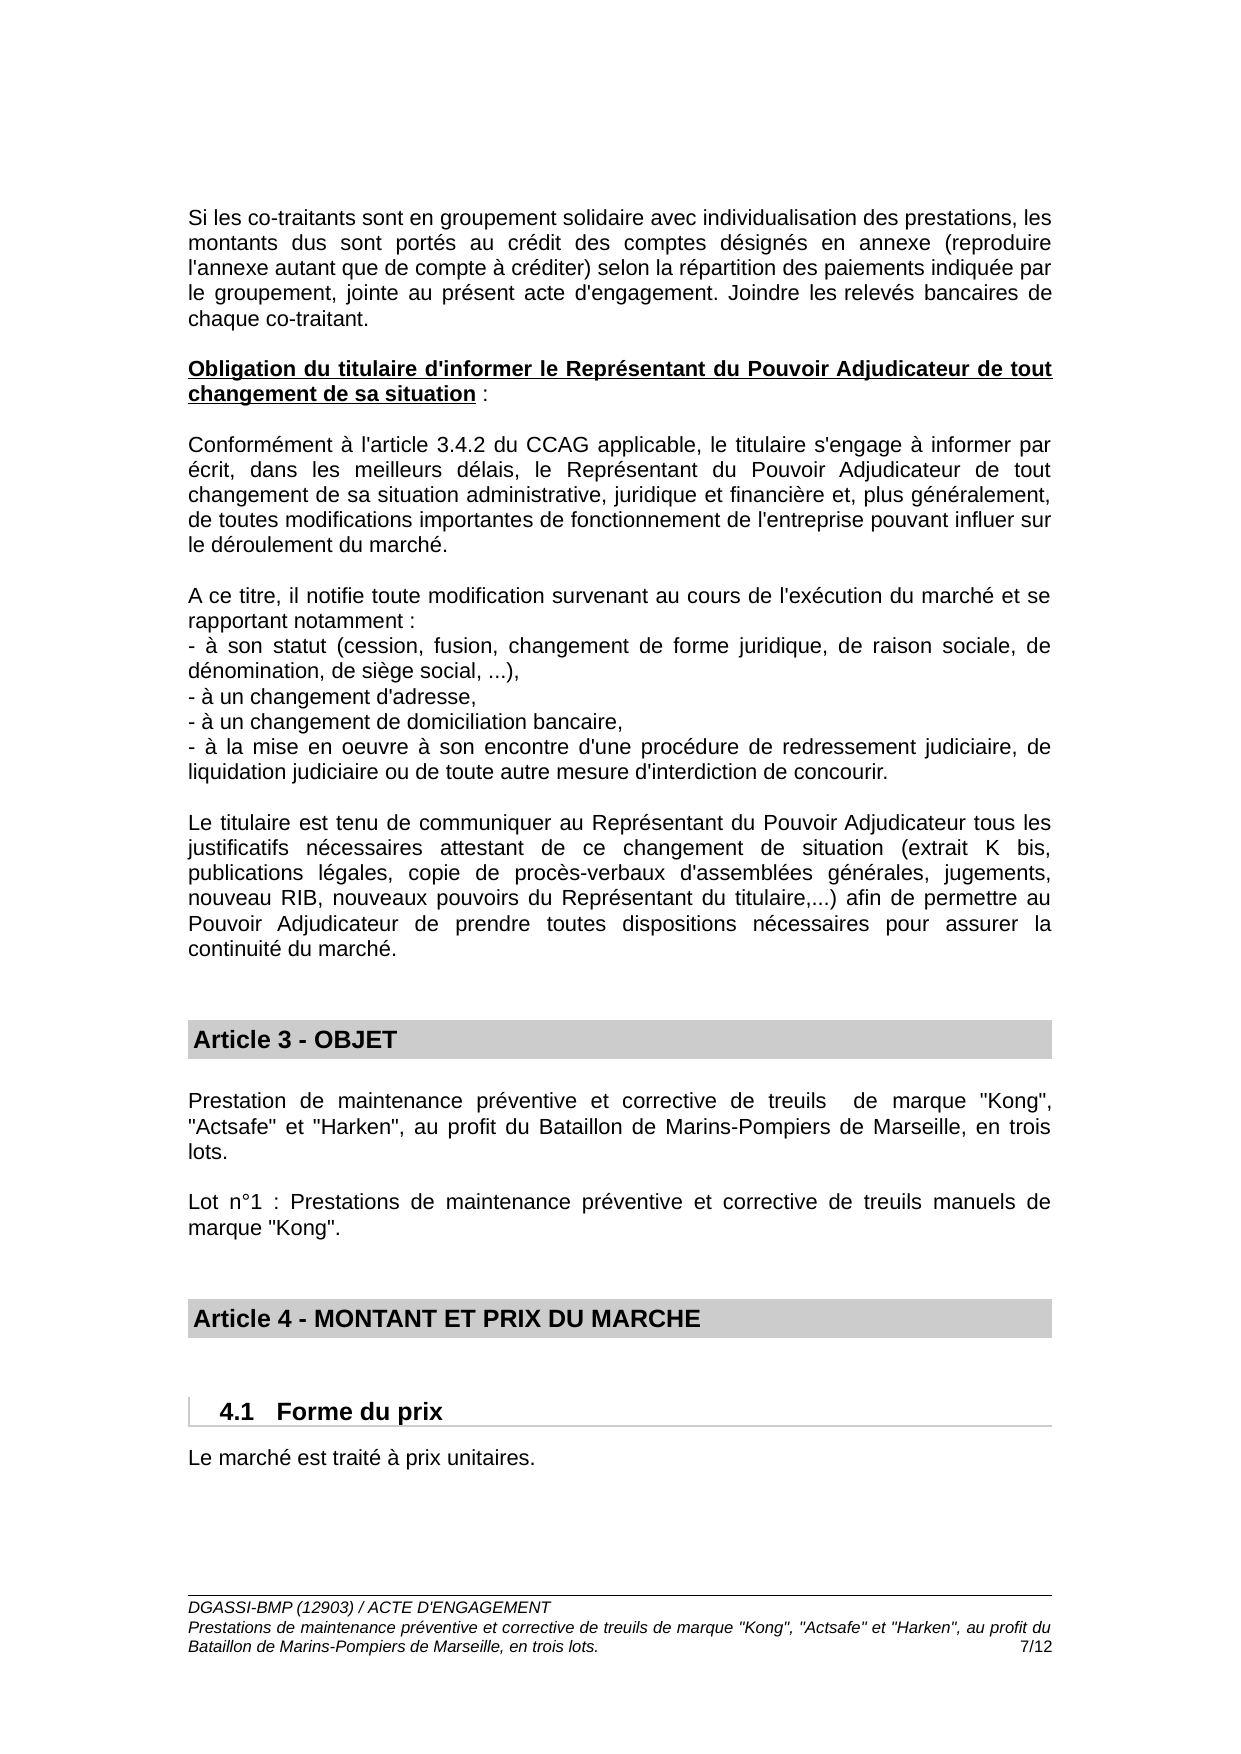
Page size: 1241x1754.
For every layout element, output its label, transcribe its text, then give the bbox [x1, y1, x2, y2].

text Le titulaire est tenu de communiquer au Représentant du Pouvoir Adjudicateur tous les justificatifs nécessaires attestant de ce changement de situation (extrait K bis, publications légales, copie de procès-verbaux d'assemblées générales, jugements, nouveau RIB, nouveaux pouvoirs du Représentant du titulaire,...) afin de permettre au Pouvoir Adjudicateur de prendre toutes dispositions nécessaires pour assurer la continuité du marché. [188, 809, 1052, 961]
text Lot n°1 : Prestations de maintenance préventive et corrective de treuils manuels de marque "Kong". [188, 1189, 1052, 1239]
text Conformément à l'article 3.4.2 du CCAG applicable, le titulaire s'engage à informer par écrit, dans les meilleurs délais, le Représentant du Pouvoir Adjudicateur de tout changement de sa situation administrative, juridique et financière et, plus généralement, de toutes modifications importantes de fonctionnement de l'entreprise pouvant influer sur le déroulement du marché. [188, 431, 1052, 557]
text - à un changement d'adresse, [188, 683, 1052, 709]
text - à la mise en oeuvre à son encontre d'une procédure de redressement judiciaire, de liquidation judiciaire ou de toute autre mesure d'interdiction de concourir. [188, 734, 1052, 784]
text changement de sa situation : [188, 379, 1052, 406]
text - à son statut (cession, fusion, changement de forme juridique, de raison sociale, de dénomination, de siège social, ...), [188, 633, 1052, 683]
text Obligation du titulaire d'informer le Représentant du Pouvoir Adjudicateur de tout [188, 356, 1052, 378]
text Si les co-traitants sont en groupement solidaire avec individualisation des prestations, les montants dus sont portés au crédit des comptes désignés en annexe (reproduire l'annexe autant que de compte à créditer) selon la répartition des paiements indiquée par le groupement, jointe au présent acte d'engagement. Joindre les relevés bancaires de chaque co-traitant. [188, 204, 1052, 331]
text - à un changement de domiciliation bancaire, [188, 709, 1052, 734]
text A ce titre, il notifie toute modification survenant au cours de l'exécution du marché et se rapportant notamment : [188, 583, 1052, 633]
text Le marché est traité à prix unitaires. [188, 1445, 1052, 1470]
subtitle OBJET [190, 1022, 1050, 1057]
subtitle Forme du prix [190, 1397, 1052, 1425]
text Prestation de maintenance préventive et corrective de treuils de marque "Kong", "Actsafe" et "Harken", au profit du Bataillon de Marins-Pompiers de Marseille, en trois lots. [188, 1088, 1052, 1164]
subtitle MONTANT ET PRIX DU MARCHE [190, 1301, 1050, 1335]
